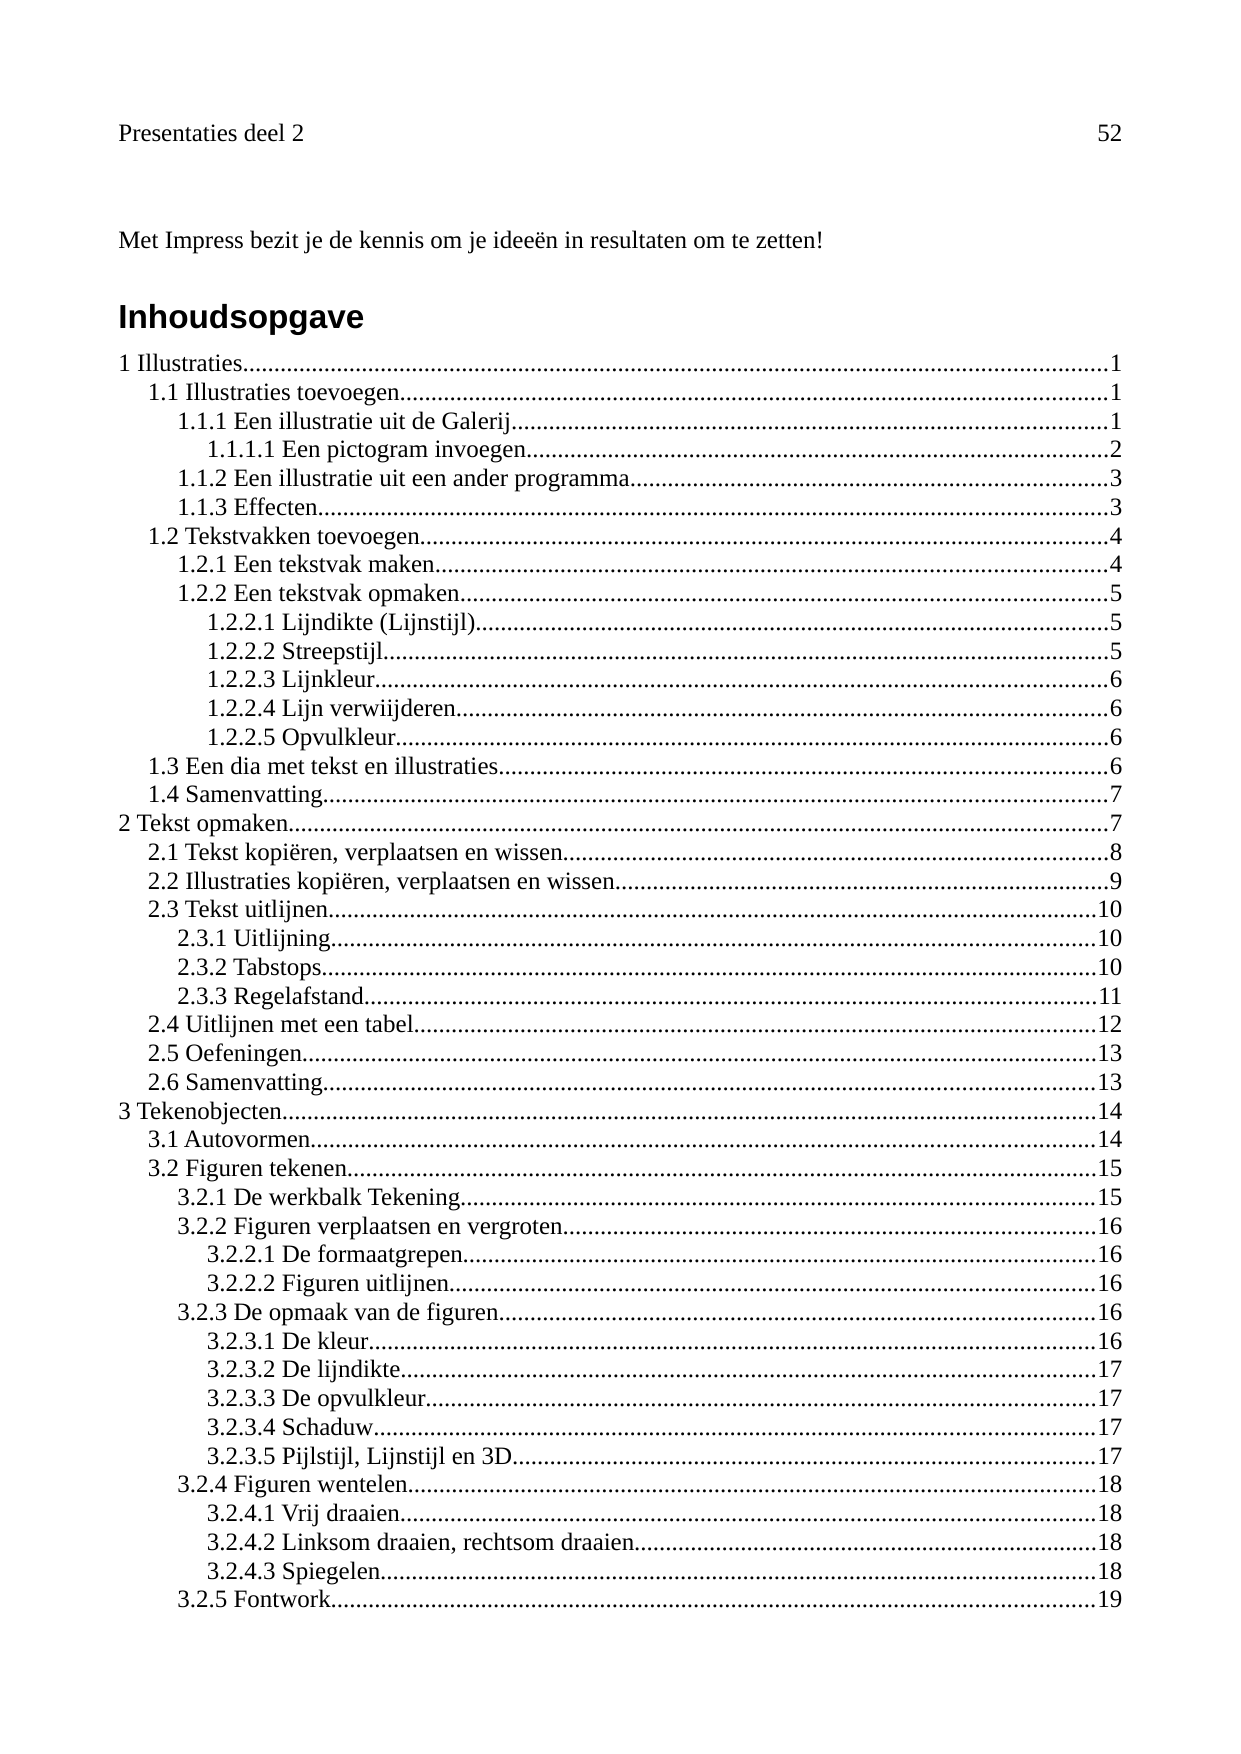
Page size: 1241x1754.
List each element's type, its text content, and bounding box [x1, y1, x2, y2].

text 1.1.1 Een illustratie uit de Galerij 1 [177, 406, 1122, 434]
text 2 Tekst opmaken 7 [118, 808, 1122, 837]
text 3.2.3.1 De kleur 16 [207, 1326, 1122, 1354]
text 3.2.2.1 De formaatgrepen 16 [207, 1239, 1122, 1268]
text 2.3.3 Regelafstand 11 [177, 981, 1122, 1009]
text 1.1.2 Een illustratie uit een ander programma 3 [177, 463, 1122, 492]
text 3.2.3 De opmaak van de figuren 16 [177, 1297, 1122, 1326]
text 2.5 Oefeningen 13 [148, 1038, 1122, 1067]
text 3.2.3.4 Schaduw 17 [207, 1412, 1122, 1441]
text 1 Illustraties 1 [118, 348, 1122, 377]
text 1.3 Een dia met tekst en illustraties 6 [148, 751, 1122, 779]
text 3.2.4.2 Linksom draaien, rechtsom draaien 18 [207, 1527, 1122, 1556]
text 3.2.1 De werkbalk Tekening 15 [177, 1182, 1122, 1211]
text 3.2.3.2 De lijndikte 17 [207, 1354, 1122, 1383]
text 3.2.4.1 Vrij draaien 18 [207, 1498, 1122, 1527]
text 3.2.3.5 Pijlstijl, Lijnstijl en 3D 17 [207, 1441, 1122, 1469]
text 1.2.2.2 Streepstijl 5 [207, 636, 1122, 664]
text 1.1.3 Effecten 3 [177, 492, 1122, 521]
text 3.2.2.2 Figuren uitlijnen 16 [207, 1268, 1122, 1297]
text 3.1 Autovormen 14 [148, 1124, 1122, 1153]
text 2.4 Uitlijnen met een tabel 12 [148, 1009, 1122, 1038]
text 1.2.2 Een tekstvak opmaken 5 [177, 578, 1122, 607]
text 3.2 Figuren tekenen 15 [148, 1153, 1122, 1182]
subtitle Inhoudsopgave [118, 297, 1122, 336]
text 2.1 Tekst kopiëren, verplaatsen en wissen 8 [148, 837, 1122, 866]
text 3.2.4 Figuren wentelen 18 [177, 1469, 1122, 1498]
text 3.2.2 Figuren verplaatsen en vergroten 16 [177, 1211, 1122, 1239]
text 1.2.2.4 Lijn verwiijderen 6 [207, 693, 1122, 722]
text 3.2.4.3 Spiegelen 18 [207, 1556, 1122, 1584]
text 1.1 Illustraties toevoegen 1 [148, 377, 1122, 406]
text 2.3.1 Uitlijning 10 [177, 923, 1122, 952]
text 2.3.2 Tabstops 10 [177, 952, 1122, 981]
text 1.4 Samenvatting 7 [148, 779, 1122, 808]
text 1.2.2.1 Lijndikte (Lijnstijl) 5 [207, 607, 1122, 636]
text 3 Tekenobjecten 14 [118, 1096, 1122, 1124]
text 1.2.1 Een tekstvak maken 4 [177, 549, 1122, 578]
text 2.3 Tekst uitlijnen 10 [148, 894, 1122, 923]
text 2.2 Illustraties kopiëren, verplaatsen en wissen 9 [148, 866, 1122, 894]
text 1.2 Tekstvakken toevoegen 4 [148, 521, 1122, 549]
text 2.6 Samenvatting 13 [148, 1067, 1122, 1096]
text 1.1.1.1 Een pictogram invoegen 2 [207, 434, 1122, 463]
text 1.2.2.3 Lijnkleur 6 [207, 664, 1122, 693]
text 3.2.3.3 De opvulkleur 17 [207, 1383, 1122, 1412]
text Met Impress bezit je de kennis om je ideeën in resultaten om te zetten! [118, 225, 1122, 253]
text 3.2.5 Fontwork 19 [177, 1584, 1122, 1613]
text 1.2.2.5 Opvulkleur 6 [207, 722, 1122, 751]
